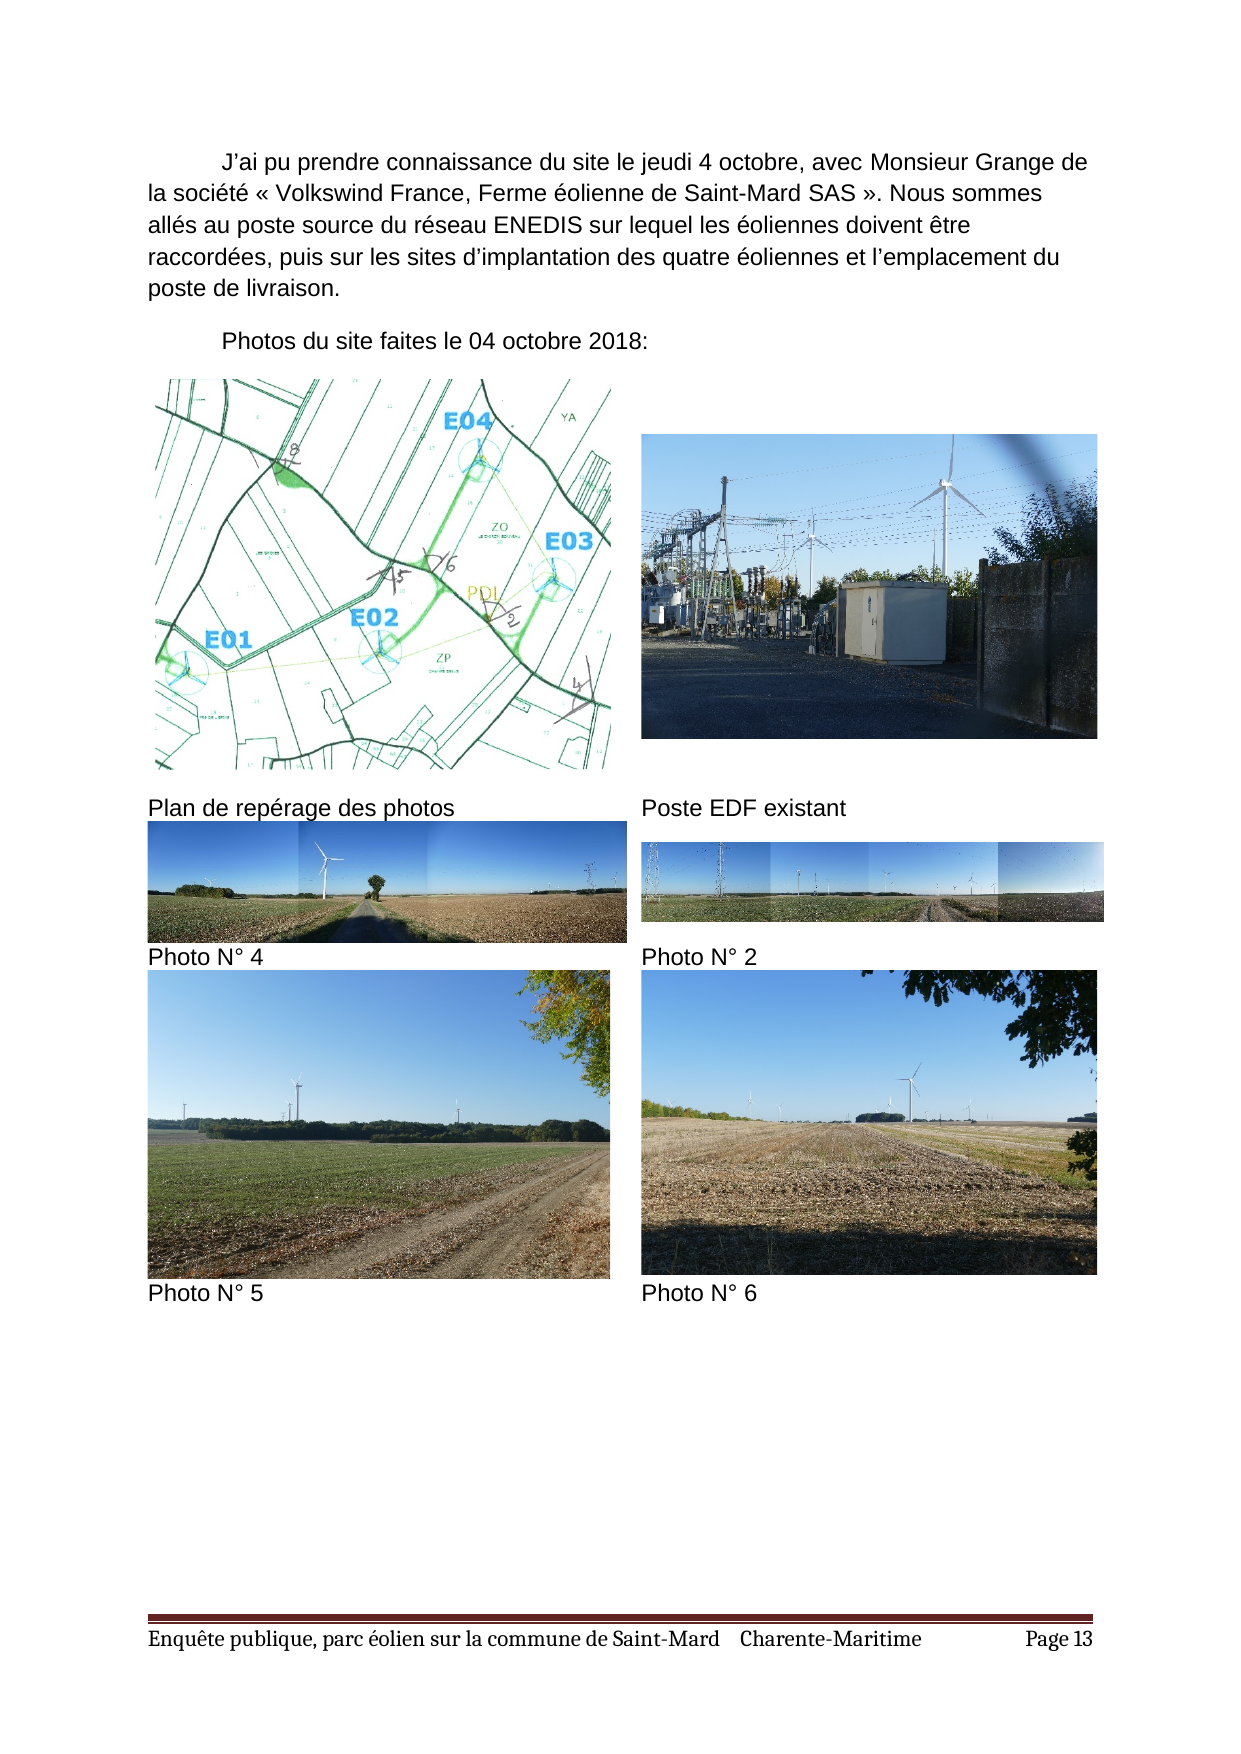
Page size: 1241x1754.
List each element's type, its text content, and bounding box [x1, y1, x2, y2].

text Photos du site faites le 04 octobre 2018: [148, 327, 1093, 354]
picture [155, 379, 611, 794]
table_header [611, 379, 630, 793]
table_cell [611, 971, 630, 1279]
table_cell [630, 821, 1104, 943]
picture [641, 434, 1098, 739]
table_cell Plan de repérage des photos [136, 794, 630, 821]
table_cell [136, 821, 147, 943]
table_cell Photo N° 2 [630, 943, 1104, 971]
text J’ai pu prendre connaissance du site le jeudi 4 octobre, avec Monsieur Grange de la société « Volkswind France, Ferme éolienne de Saint-Mard SAS ». Nous sommes allés au poste source du réseau ENEDIS sur lequel les éoliennes doivent être raccordées, puis sur les sites d’implantation des quatre éoliennes et l’emplacement du poste de livraison. [148, 148, 1093, 302]
table_cell [630, 971, 1104, 1279]
table_cell Photo N° 6 [630, 1279, 1104, 1307]
table_cell Photo N° 4 [136, 943, 630, 971]
table_header [630, 379, 1104, 793]
table_cell Poste EDF existant [630, 794, 1104, 821]
table_header [136, 379, 155, 793]
table_cell Photo N° 5 [136, 1279, 630, 1307]
picture [147, 821, 630, 943]
picture [641, 842, 1104, 922]
picture [641, 970, 1098, 1275]
table_cell [136, 971, 147, 1279]
picture [147, 970, 611, 1279]
